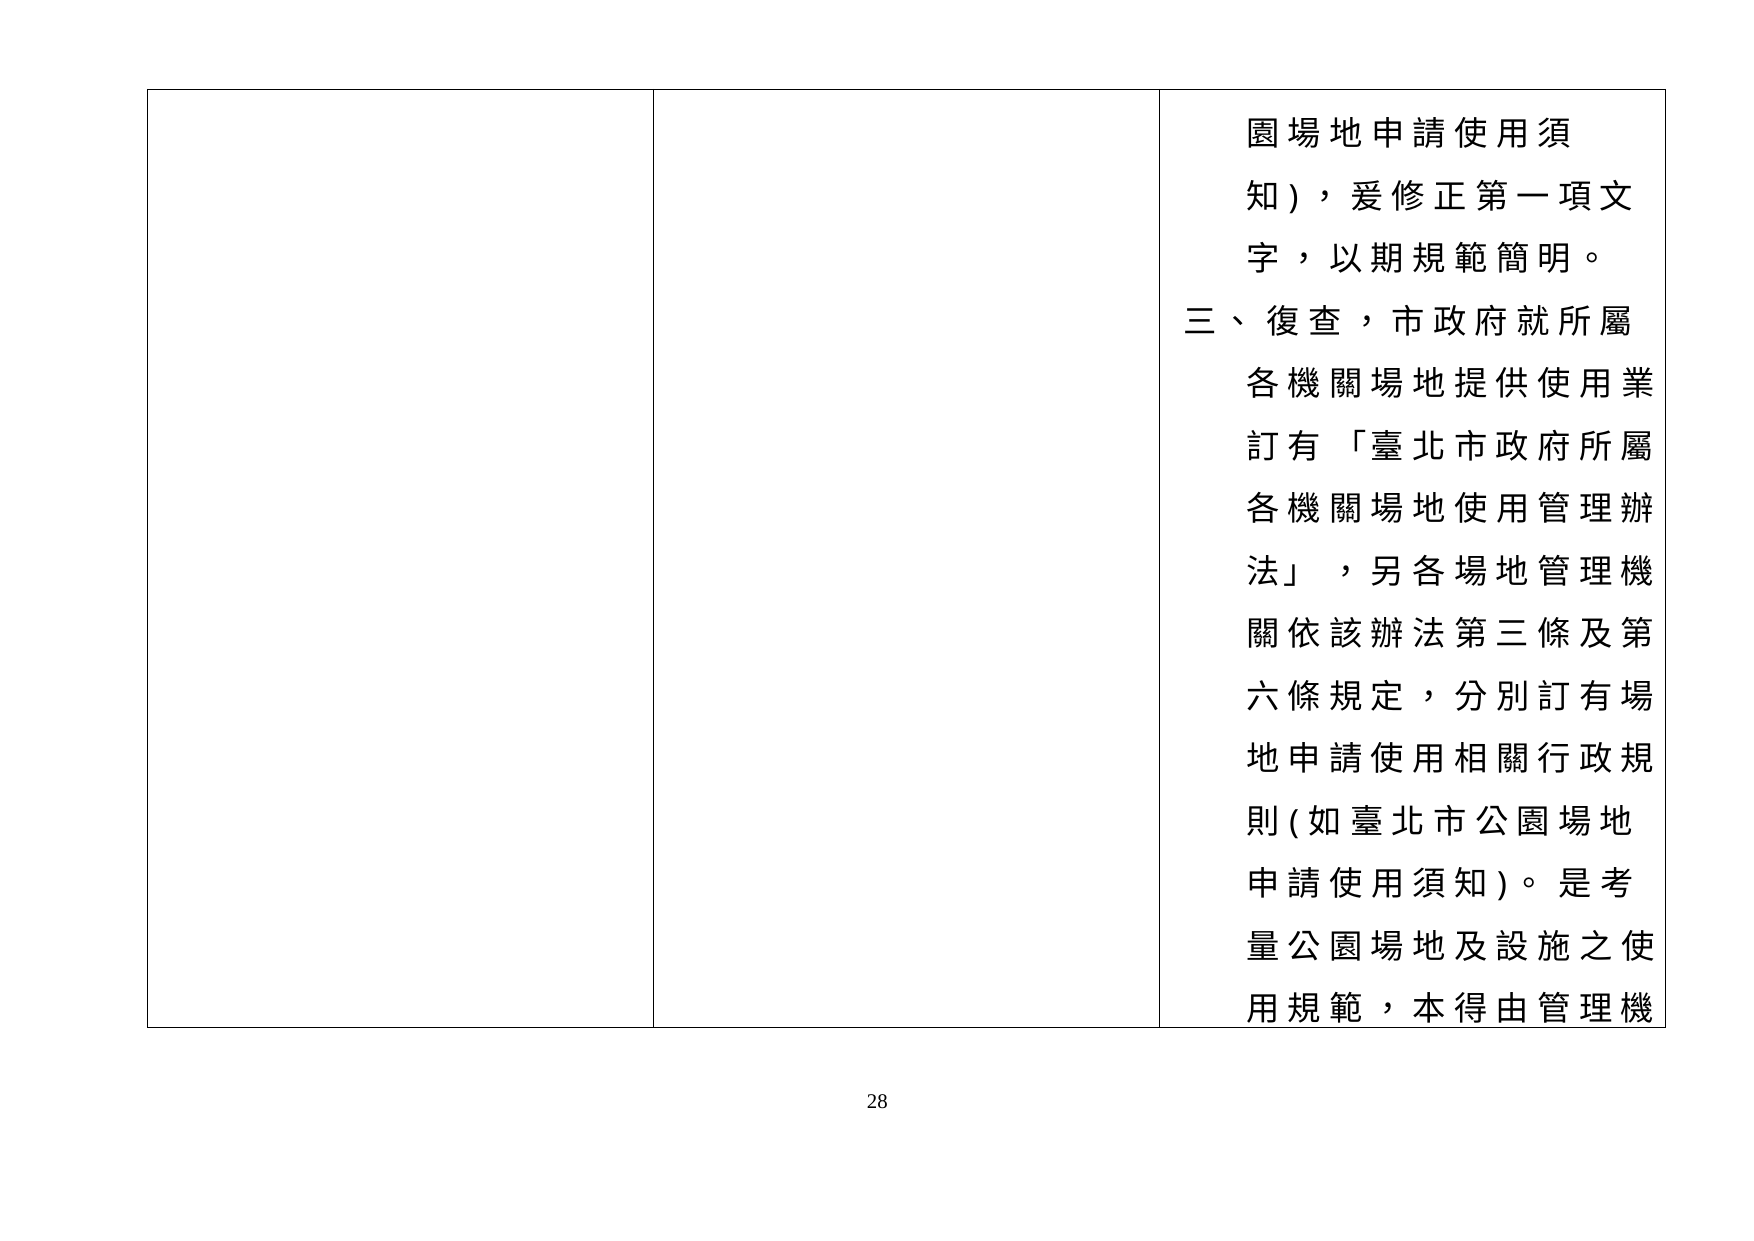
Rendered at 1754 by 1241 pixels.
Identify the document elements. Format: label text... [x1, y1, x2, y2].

table_cell [654, 90, 1159, 1027]
table_cell 園場地申請使用須知)，爰修正第一項文字，以期規範簡明。 三、復查，市政府就所屬各機關場地提供使用業訂有「臺北市政府所屬各機關場地使用管理辦法」，另各場地管理機關依該辦法第三條及第六條規定，分別訂有場地申請使用相關行政規則(如臺北市公園場地申請使用須知)。是考量公園場地及設施之使用規範，本得由管理機 [1160, 90, 1665, 1027]
table_cell [148, 90, 653, 1027]
